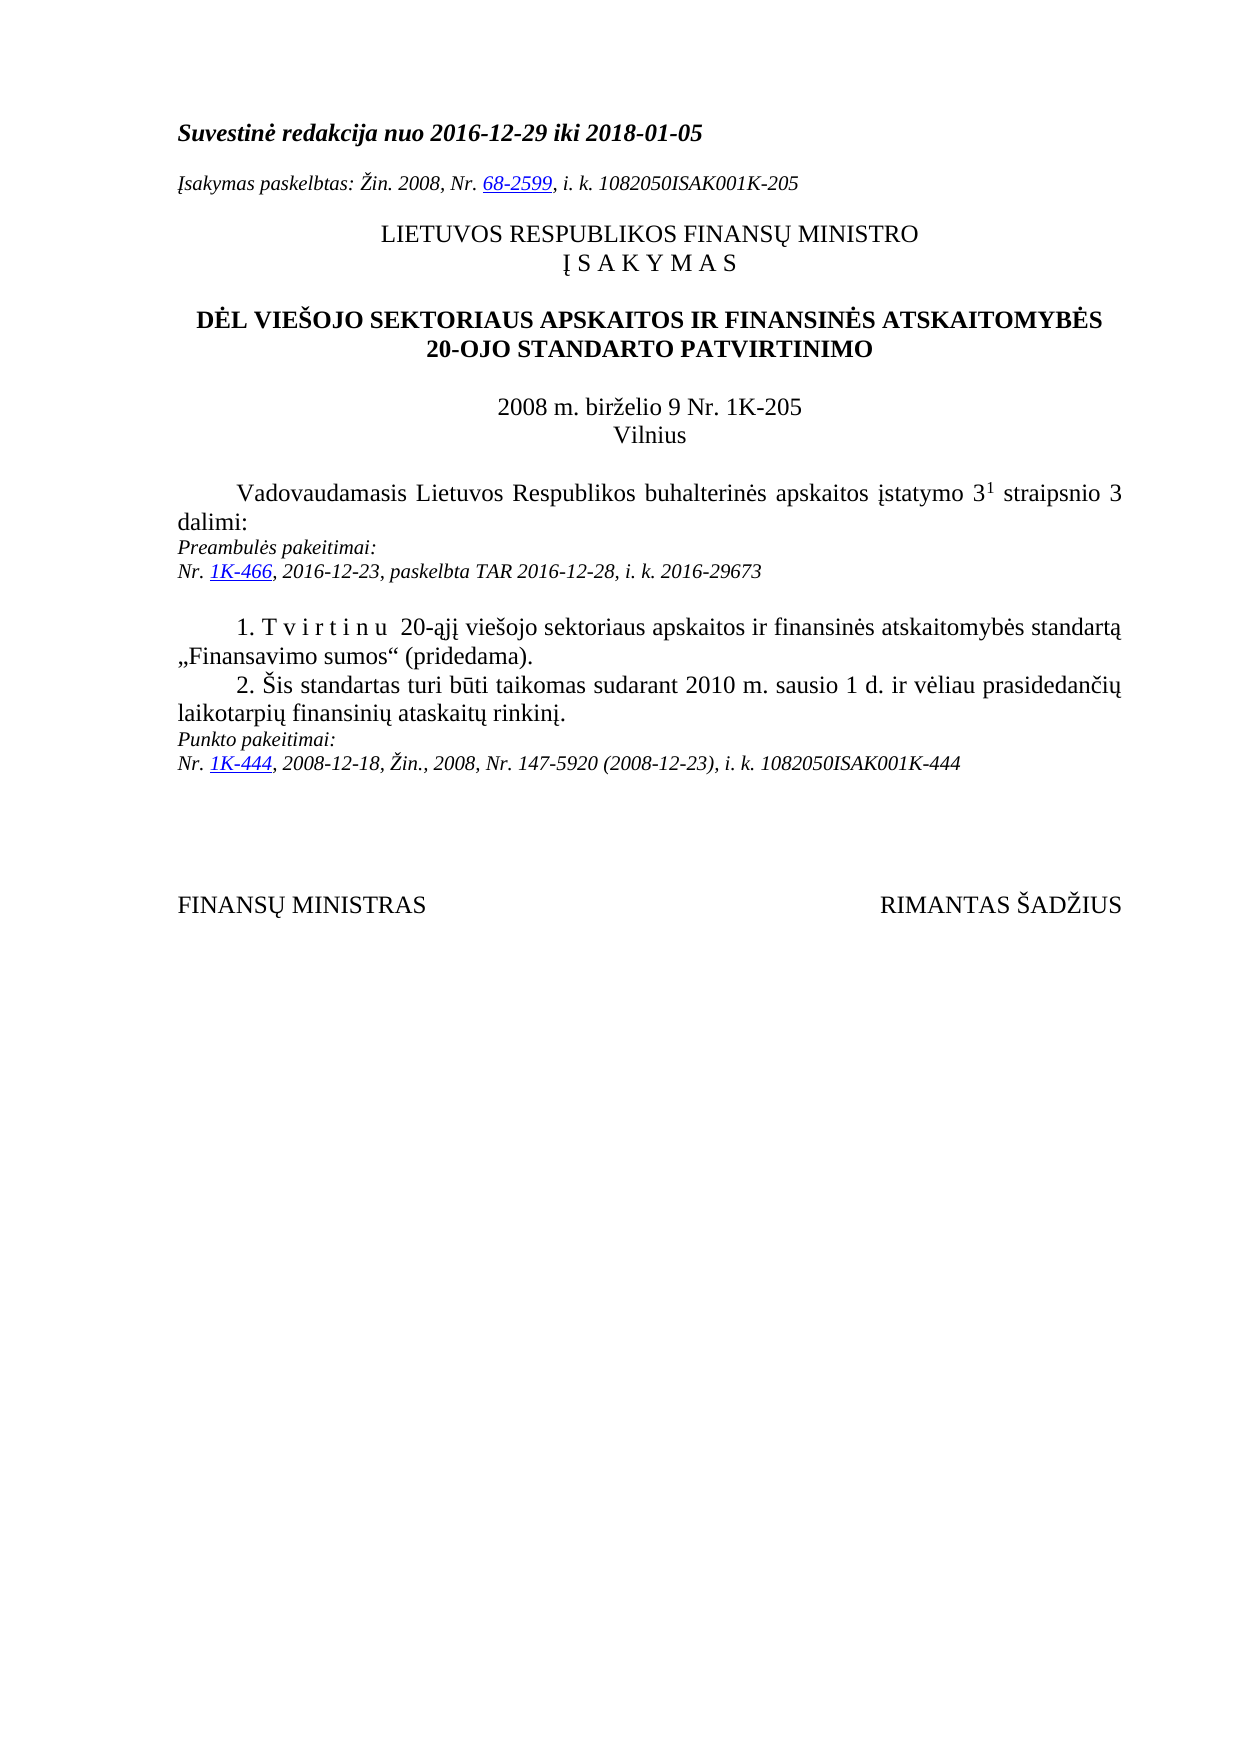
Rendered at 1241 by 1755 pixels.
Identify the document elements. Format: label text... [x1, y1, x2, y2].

text ĮSAKYMAS [177, 248, 1122, 277]
text Vadovaudamasis Lietuvos Respublikos buhalterinės apskaitos įstatymo 31 straipsnio 3 dalimi: [177, 478, 1122, 535]
text DĖL VIEŠOJO SEKTORIAUS APSKAITOS IR FINANSINĖS ATSKAITOMYBĖS 20-OJO STANDARTO PATVIRTINIMO [177, 305, 1122, 363]
text 1. Tvirtinu 20-ąjį viešojo sektoriaus apskaitos ir finansinės atskaitomybės standartą „Finansavimo sumos“ (pridedama). [177, 612, 1122, 670]
text LIETUVOS RESPUBLIKOS FINANSŲ MINISTRO [177, 219, 1122, 248]
text 2008 m. birželio 9 Nr. 1K-205 [177, 392, 1122, 420]
text Preambulės pakeitimai: [177, 535, 1122, 559]
text FINANSŲ MINISTRAS RIMANTAS ŠADŽIUS [177, 890, 1122, 919]
text Suvestinė redakcija nuo 2016-12-29 iki 2018-01-05 [177, 118, 1122, 147]
text Punkto pakeitimai: [177, 727, 1122, 751]
text 2. Šis standartas turi būti taikomas sudarant 2010 m. sausio 1 d. ir vėliau prasidedančių laikotarpių finansinių ataskaitų rinkinį. [177, 670, 1122, 727]
text Įsakymas paskelbtas: Žin. 2008, Nr. 68-2599, i. k. 1082050ISAK001K-205 [177, 171, 1122, 195]
text Vilnius [177, 420, 1122, 449]
text Nr. 1K-466, 2016-12-23, paskelbta TAR 2016-12-28, i. k. 2016-29673 [177, 559, 1122, 583]
text Nr. 1K-444, 2008-12-18, Žin., 2008, Nr. 147-5920 (2008-12-23), i. k. 1082050ISAK001K-444 [177, 751, 1122, 775]
